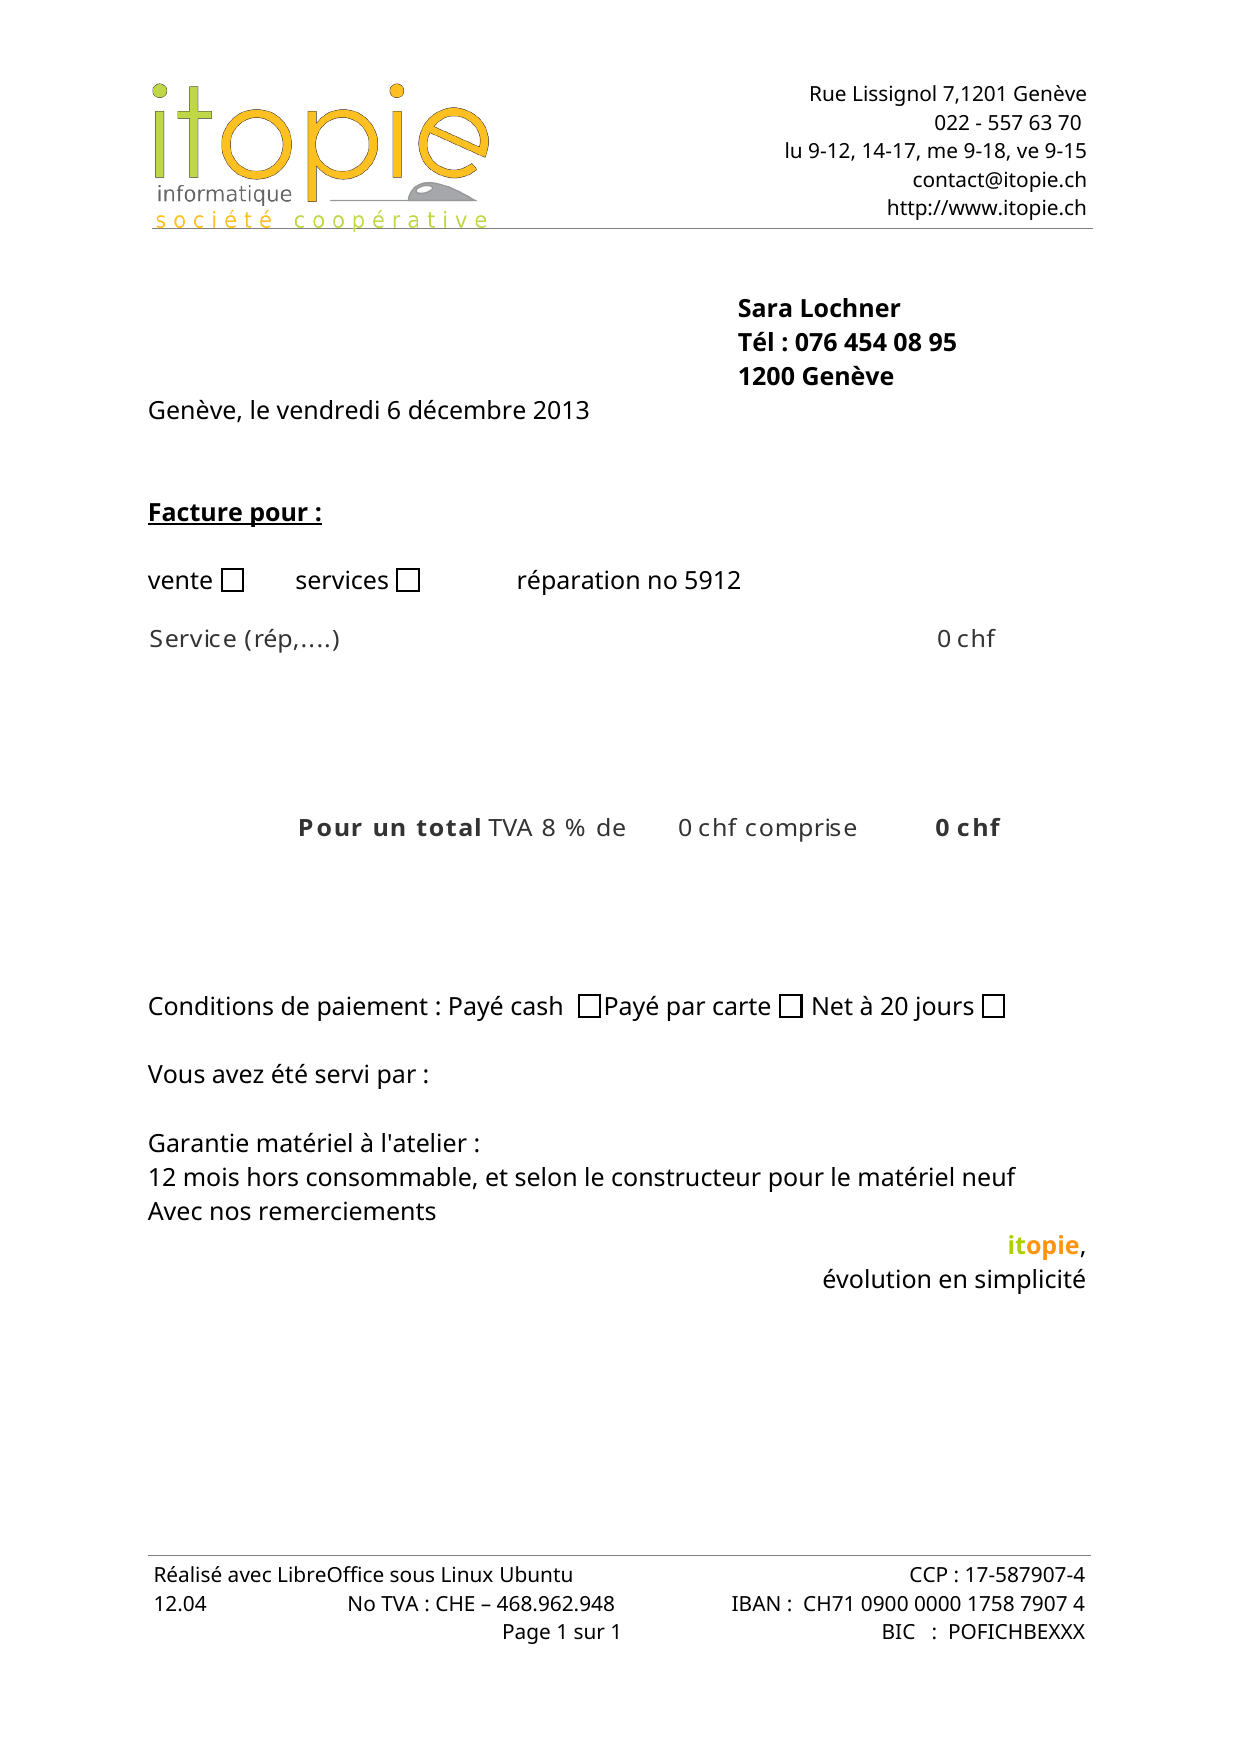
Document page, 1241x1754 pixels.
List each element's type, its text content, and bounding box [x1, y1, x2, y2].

text vente services réparation no 5912 [148, 563, 1093, 597]
text Sara Lochner [148, 290, 1093, 324]
text Vous avez été servi par : [148, 1057, 1093, 1091]
text Genève, le vendredi 6 décembre 2013 [148, 392, 1093, 427]
text Avec nos remerciements [148, 1193, 1093, 1227]
text Garantie matériel à l'atelier : [148, 1125, 1093, 1159]
text Facture pour : [148, 495, 1093, 529]
text Tél : 076 454 08 95 [148, 324, 1093, 358]
text 1200 Genève [148, 358, 1093, 392]
text 12 mois hors consommable, et selon le constructeur pour le matériel neuf [148, 1159, 1093, 1193]
text évolution en simplicité [148, 1262, 1093, 1296]
text itopie, [148, 1227, 1093, 1262]
text Conditions de paiement : Payé cash Payé par carte Net à 20 jours [148, 989, 1093, 1023]
picture [138, 72, 500, 244]
